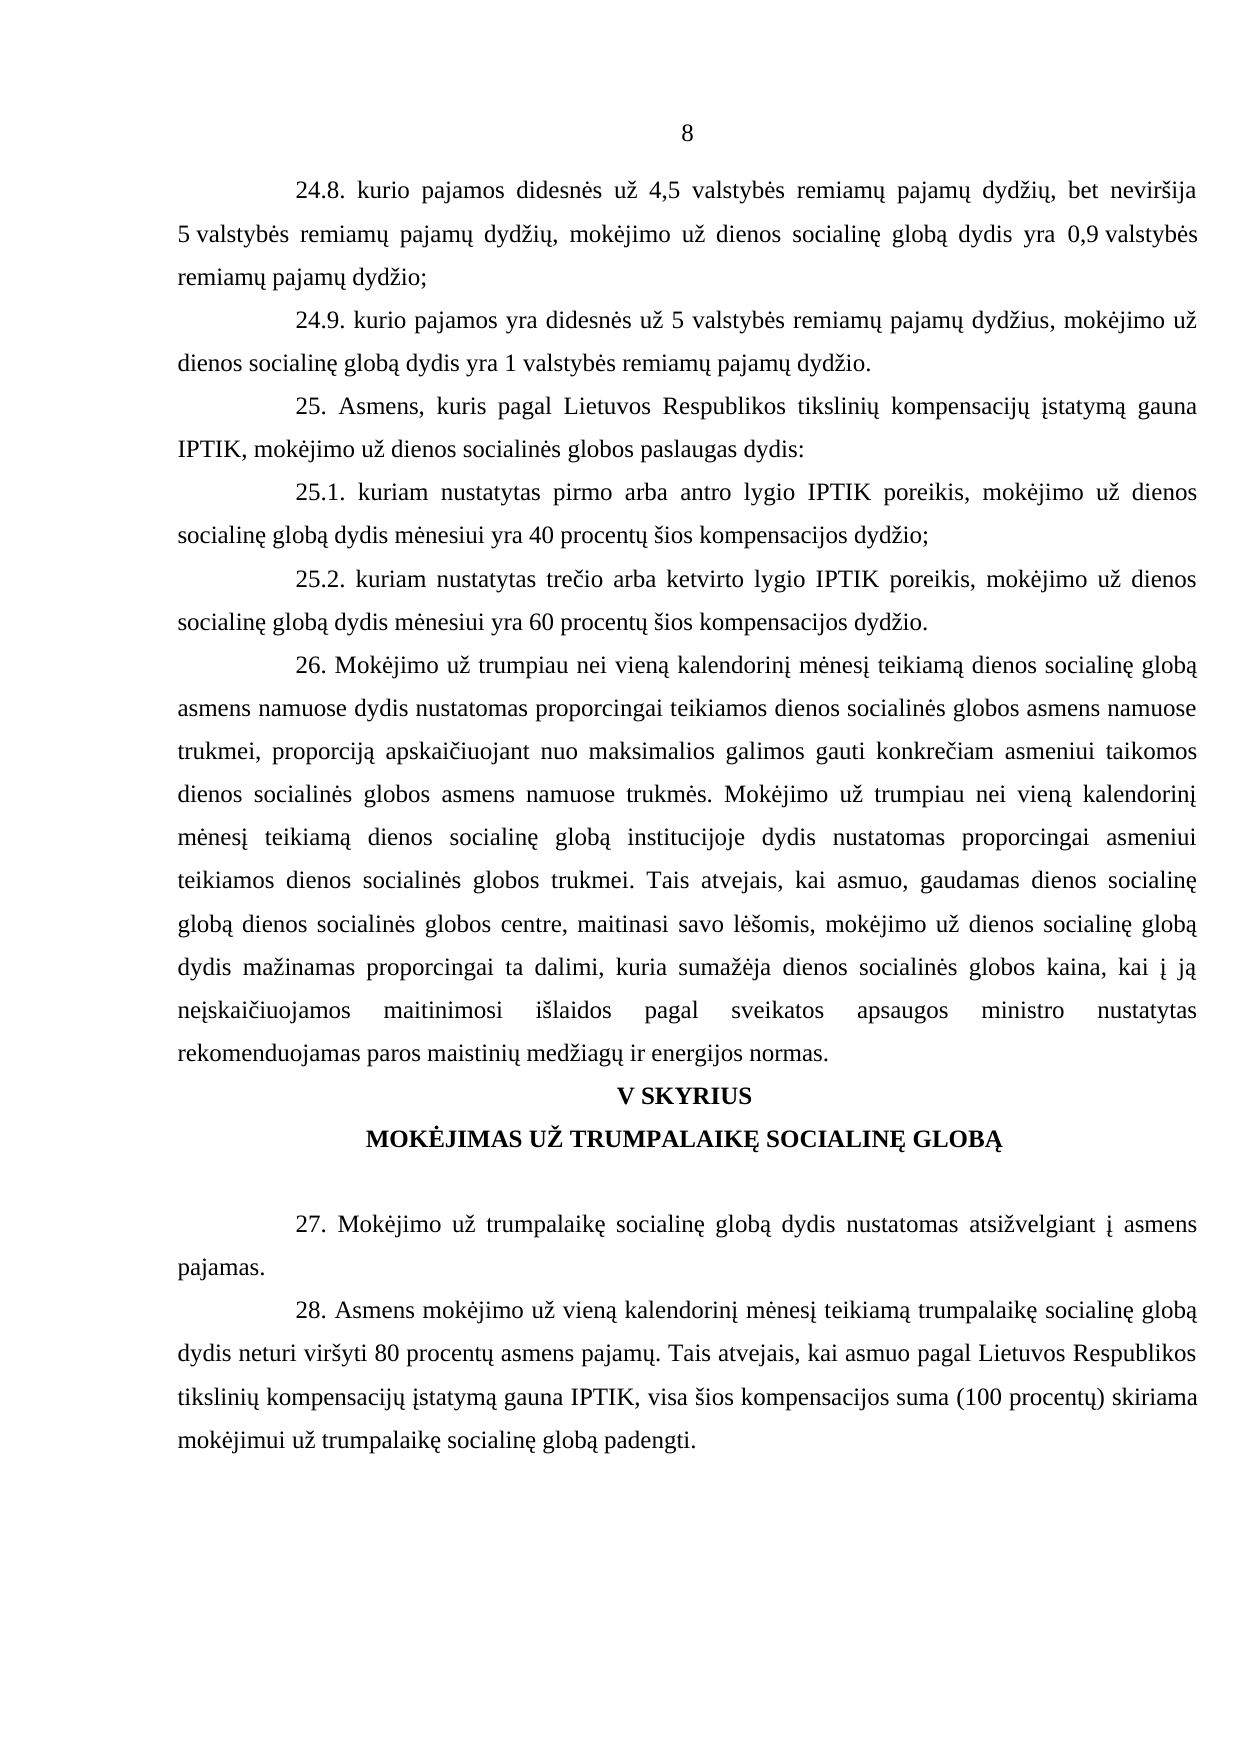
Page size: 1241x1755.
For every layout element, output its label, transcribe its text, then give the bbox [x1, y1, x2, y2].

text 27. Mokėjimo už trumpalaikę socialinę globą dydis nustatomas atsižvelgiant į asmens pajamas. [177, 1209, 1198, 1281]
text 24.9. kurio pajamos yra didesnės už 5 valstybės remiamų pajamų dydžius, mokėjimo už dienos socialinę globą dydis yra 1 valstybės remiamų pajamų dydžio. [177, 305, 1198, 377]
text 25.2. kuriam nustatytas trečio arba ketvirto lygio IPTIK poreikis, mokėjimo už dienos socialinę globą dydis mėnesiui yra 60 procentų šios kompensacijos dydžio. [177, 564, 1198, 636]
text MOKĖJIMAS UŽ TRUMPALAIKĘ SOCIALINĘ GLOBĄ [177, 1124, 1198, 1153]
text 25. Asmens, kuris pagal Lietuvos Respublikos tikslinių kompensacijų įstatymą gauna IPTIK, mokėjimo už dienos socialinės globos paslaugas dydis: [177, 391, 1198, 463]
text 28. Asmens mokėjimo už vieną kalendorinį mėnesį teikiamą trumpalaikę socialinę globą dydis neturi viršyti 80 procentų asmens pajamų. Tais atvejais, kai asmuo pagal Lietuvos Respublikos tikslinių kompensacijų įstatymą gauna IPTIK, visa šios kompensacijos suma (100 procentų) skiriama mokėjimui už trumpalaikę socialinę globą padengti. [177, 1295, 1198, 1453]
text 26. Mokėjimo už trumpiau nei vieną kalendorinį mėnesį teikiamą dienos socialinę globą asmens namuose dydis nustatomas proporcingai teikiamos dienos socialinės globos asmens namuose trukmei, proporciją apskaičiuojant nuo maksimalios galimos gauti konkrečiam asmeniui taikomos dienos socialinės globos asmens namuose trukmės. Mokėjimo už trumpiau nei vieną kalendorinį mėnesį teikiamą dienos socialinę globą institucijoje dydis nustatomas proporcingai asmeniui teikiamos dienos socialinės globos trukmei. Tais atvejais, kai asmuo, gaudamas dienos socialinę globą dienos socialinės globos centre, maitinasi savo lėšomis, mokėjimo už dienos socialinę globą dydis mažinamas proporcingai ta dalimi, kuria sumažėja dienos socialinės globos kaina, kai į ją neįskaičiuojamos maitinimosi išlaidos pagal sveikatos apsaugos ministro nustatytas rekomenduojamas paros maistinių medžiagų ir energijos normas. [177, 650, 1198, 1067]
text 25.1. kuriam nustatytas pirmo arba antro lygio IPTIK poreikis, mokėjimo už dienos socialinę globą dydis mėnesiui yra 40 procentų šios kompensacijos dydžio; [177, 477, 1198, 549]
text V SKYRIUS [177, 1081, 1198, 1110]
text 24.8. kurio pajamos didesnės už 4,5 valstybės remiamų pajamų dydžių, bet neviršija 5 valstybės remiamų pajamų dydžių, mokėjimo už dienos socialinę globą dydis yra 0,9 valstybės remiamų pajamų dydžio; [177, 176, 1198, 291]
